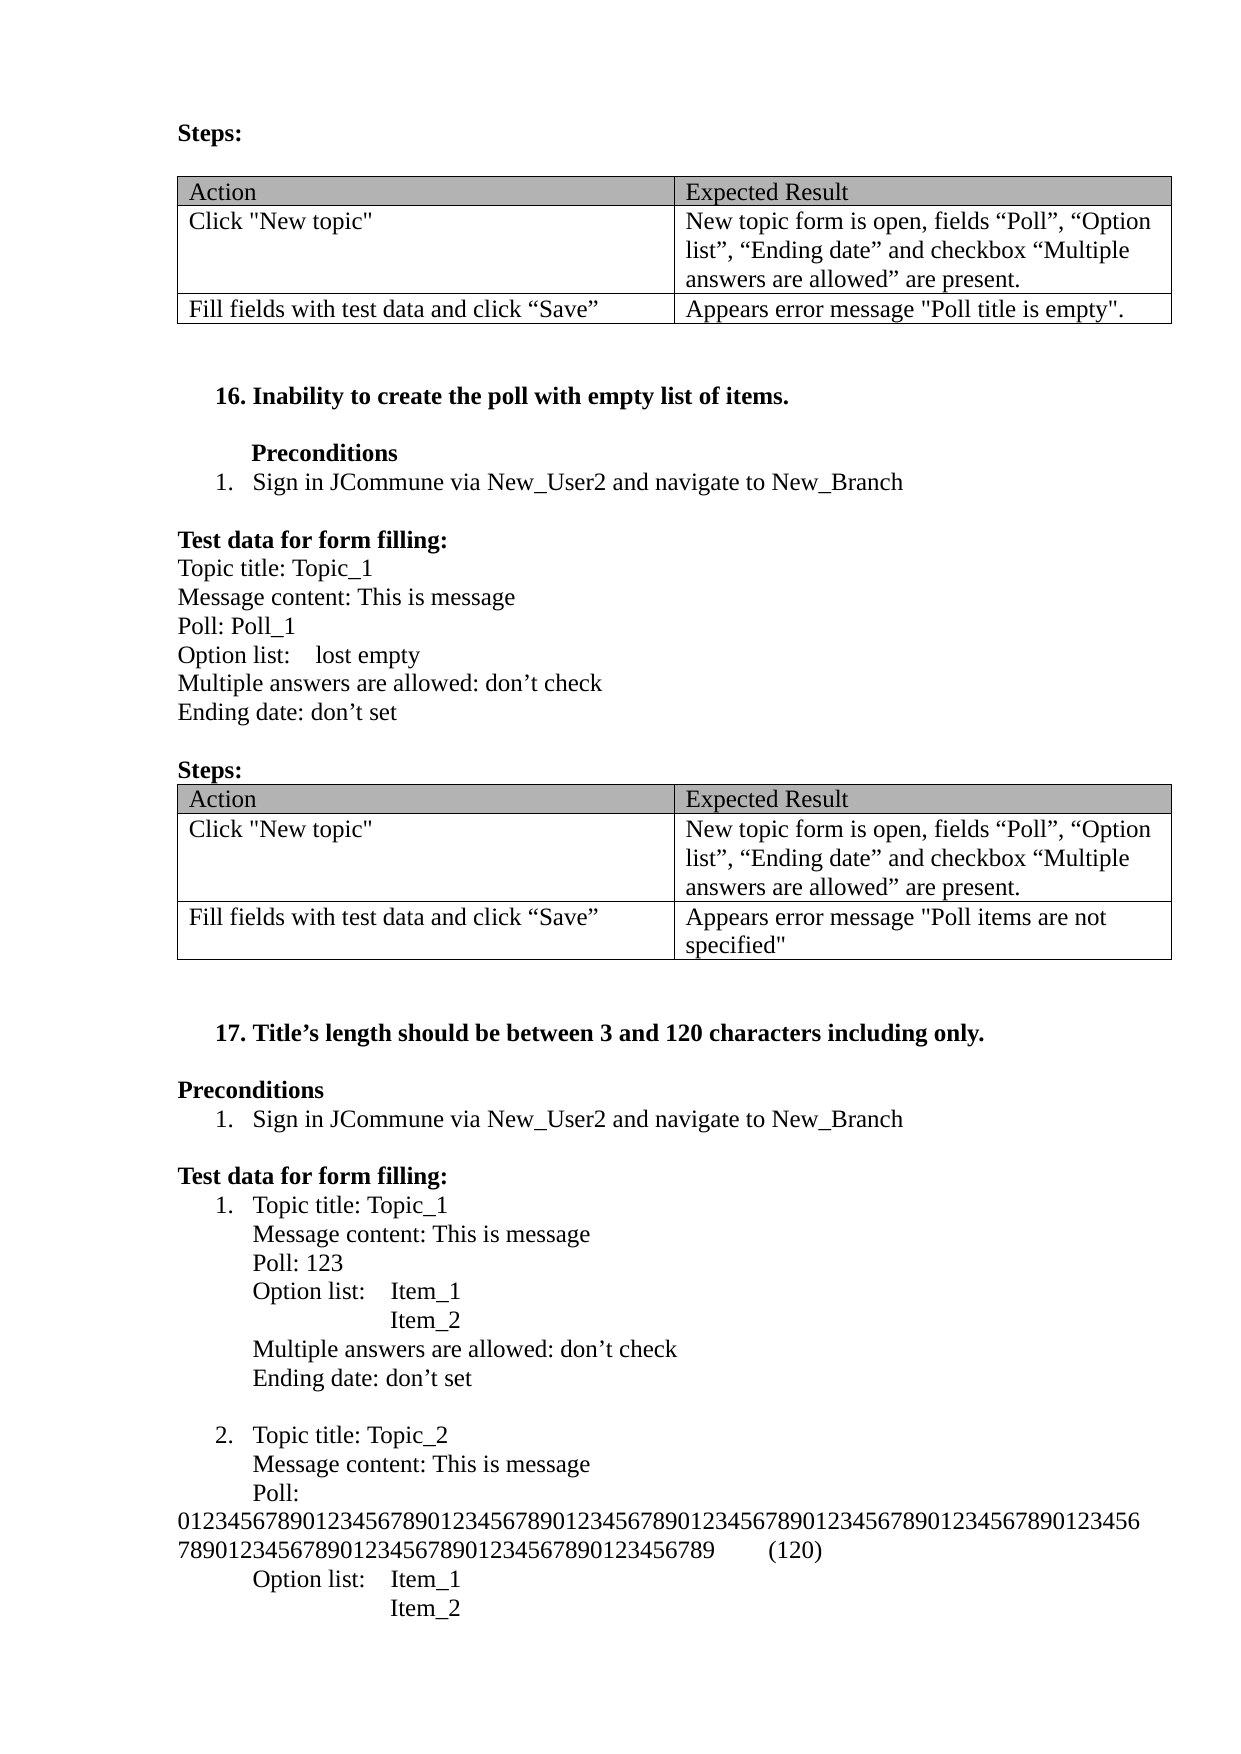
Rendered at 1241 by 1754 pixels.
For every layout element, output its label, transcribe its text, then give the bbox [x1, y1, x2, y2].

table_cell Click "New topic" [178, 206, 674, 293]
text Steps: [177, 755, 1152, 783]
text Message content: This is message [177, 1449, 1152, 1478]
text Poll: 123 [177, 1248, 1152, 1276]
table_cell Fill fields with test data and click “Save” [178, 294, 674, 322]
text Option list: Item_1 [177, 1564, 1152, 1593]
text Test data for form filling: [177, 525, 1152, 553]
text Option list: lost empty [177, 640, 1152, 668]
table_cell New topic form is open, fields “Poll”, “Option list”, “Ending date” and checkbox “Multiple answers are allowed” are present. [675, 814, 1171, 901]
table_cell Appears error message "Poll title is empty". [675, 294, 1171, 322]
text Message content: This is message [177, 1219, 1152, 1248]
table_cell Appears error message "Poll items are not specified" [675, 902, 1171, 959]
text Ending date: don’t set [177, 1363, 1152, 1391]
text Steps: [177, 118, 1152, 147]
text Message content: This is message [177, 582, 1152, 611]
text Multiple answers are allowed: don’t check [177, 1334, 1152, 1363]
text Preconditions [177, 1075, 1152, 1104]
list Topiс title: Topic_2 [215, 1420, 1152, 1449]
table_cell Click "New topic" [178, 814, 674, 901]
table_header Expected Result [675, 785, 1171, 813]
table_header Action [178, 177, 674, 205]
table_header Action [178, 785, 674, 813]
list Title’s length should be between 3 and 120 characters including only. [215, 1018, 1152, 1046]
text Item_2 [177, 1305, 1152, 1334]
text Topiс title: Topic_1 [177, 553, 1152, 582]
list Sign in JCommune via New_User2 and navigate to New_Branch [215, 1104, 1152, 1133]
list Sign in JCommune via New_User2 and navigate to New_Branch [215, 467, 1152, 496]
text Option list: Item_1 [177, 1276, 1152, 1305]
text Preconditions [177, 438, 1152, 467]
table_cell New topic form is open, fields “Poll”, “Option list”, “Ending date” and checkbox “Multiple answers are allowed” are present. [675, 206, 1171, 293]
text Test data for form filling: [177, 1161, 1152, 1190]
table_cell Fill fields with test data and click “Save” [178, 902, 674, 959]
list Topiс title: Topic_1 [215, 1190, 1152, 1219]
text Ending date: don’t set [177, 697, 1152, 726]
table_header Expected Result [675, 177, 1171, 205]
text Poll: Poll_1 [177, 611, 1152, 640]
list Inability to create the poll with empty list of items. [215, 381, 1152, 410]
text Multiple answers are allowed: don’t check [177, 668, 1152, 697]
text Item_2 [177, 1593, 1152, 1621]
text Poll: 012345678901234567890123456789012345678901234567890123456789012345678901234567890123456789012345678901234567890123456789 (120) [177, 1478, 1152, 1564]
